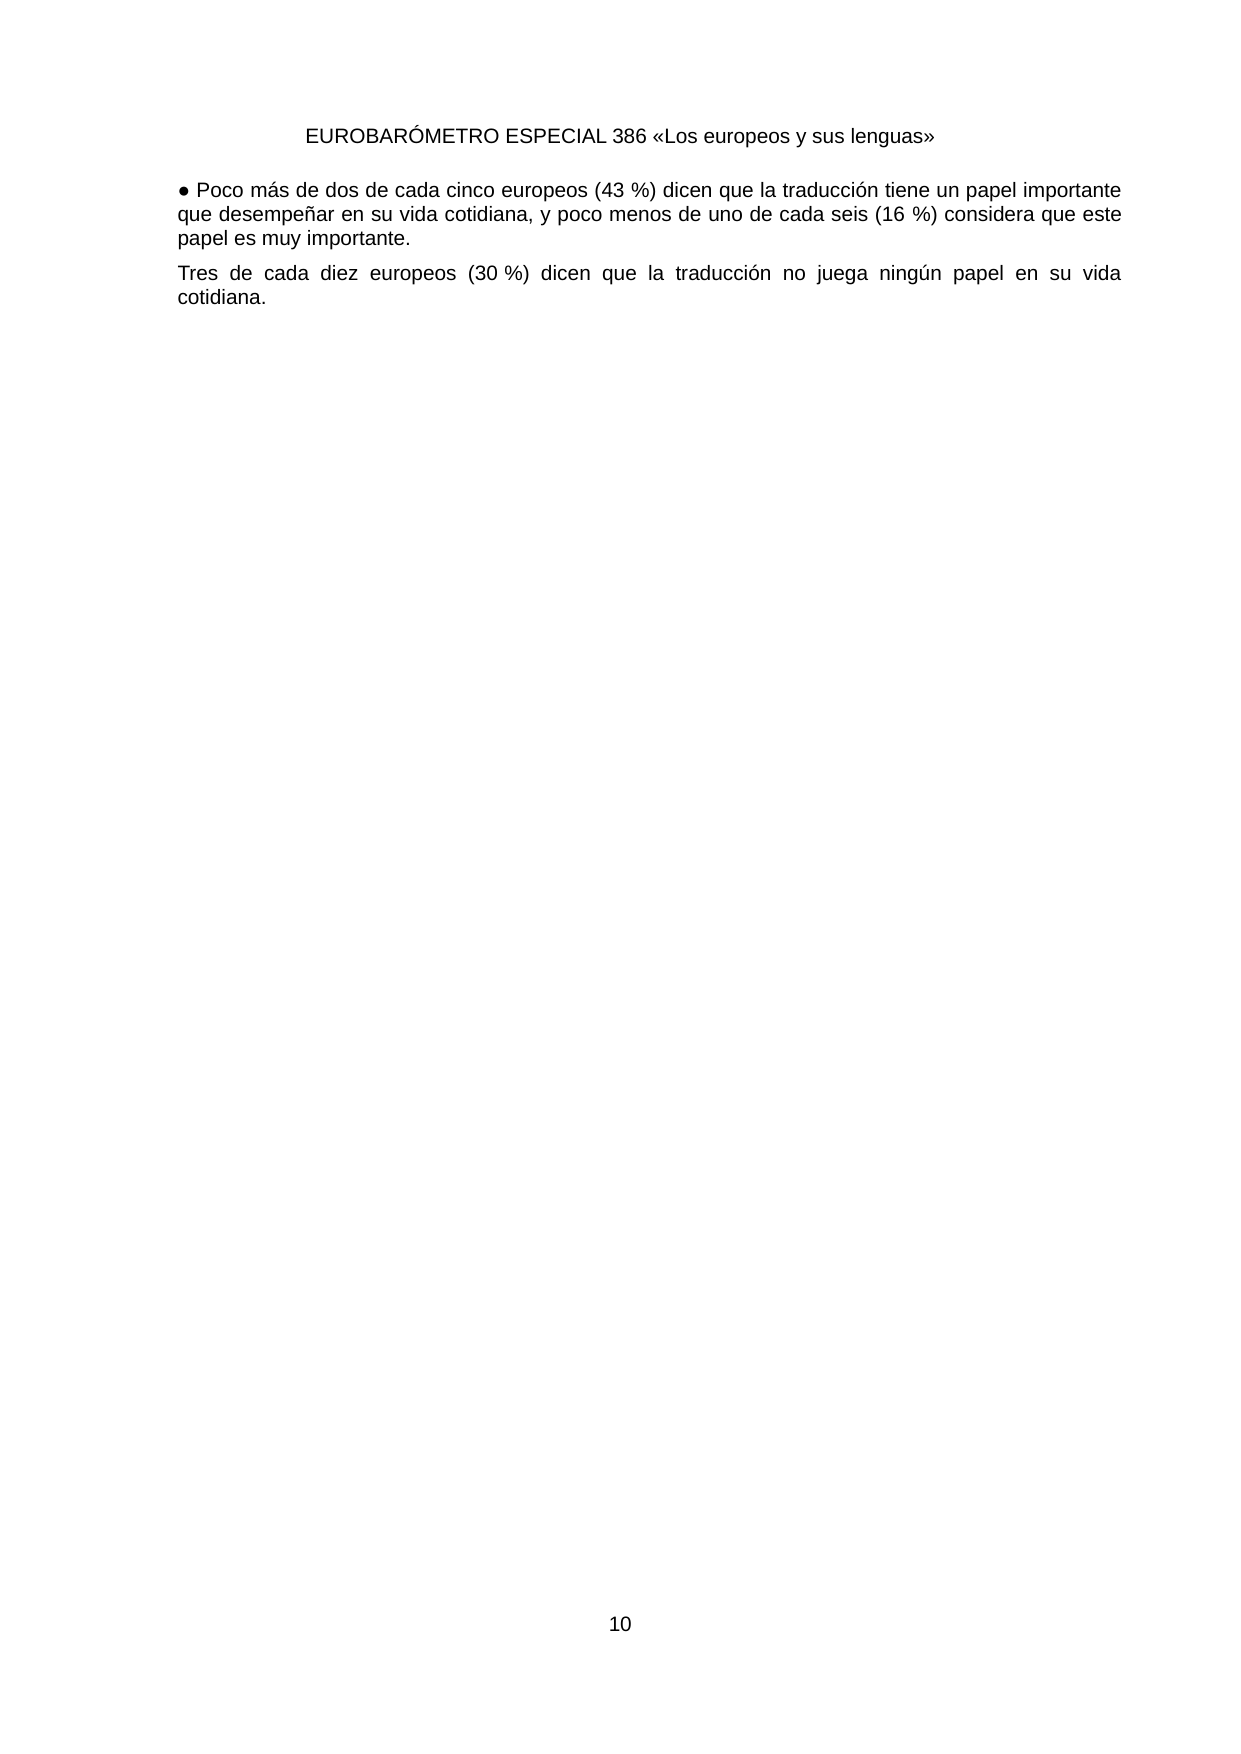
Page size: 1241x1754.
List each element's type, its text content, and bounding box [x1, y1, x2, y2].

text ● Poco más de dos de cada cinco europeos (43 %) dicen que la traducción tiene un papel importante que desempeñar en su vida cotidiana, y poco menos de uno de cada seis (16 %) considera que este papel es muy importante. [177, 177, 1122, 249]
text Tres de cada diez europeos (30 %) dicen que la traducción no juega ningún papel en su vida cotidiana. [177, 261, 1122, 309]
